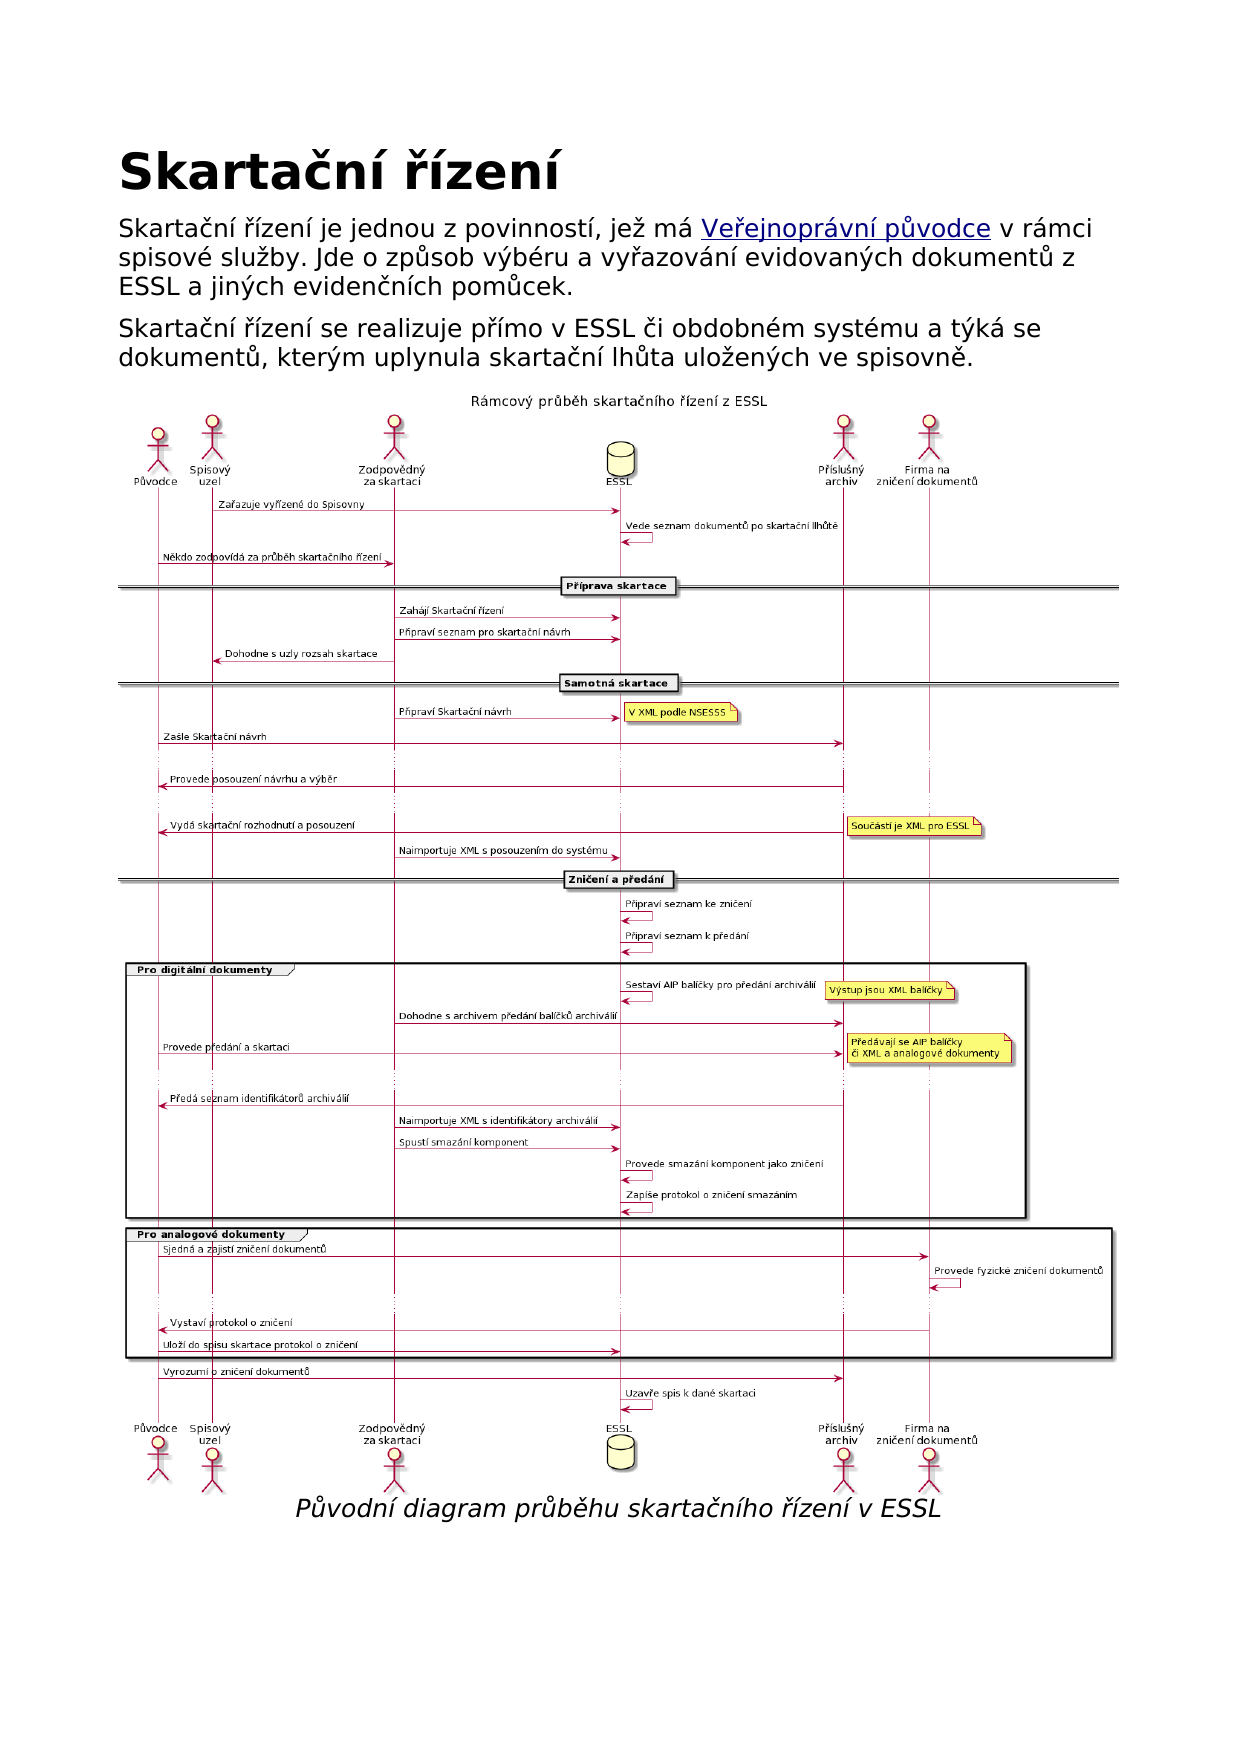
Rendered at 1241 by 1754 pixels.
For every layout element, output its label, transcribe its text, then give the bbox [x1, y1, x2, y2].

text Skartační řízení je jednou z povinností, jež má Veřejnoprávní původce v rámci spisové služby. Jde o způsob výbéru a vyřazování evidovaných dokumentů z ESSL a jiných evidenčních pomůcek. [118, 214, 1122, 301]
text Původní diagram průběhu skartačního řízení v ESSL [118, 1495, 1122, 1524]
subtitle Skartační řízení [118, 143, 1122, 201]
picture [118, 384, 1123, 1495]
text Skartační řízení se realizuje přímo v ESSL či obdobném systému a týká se dokumentů, kterým uplynula skartační lhůta uložených ve spisovně. [118, 314, 1122, 372]
